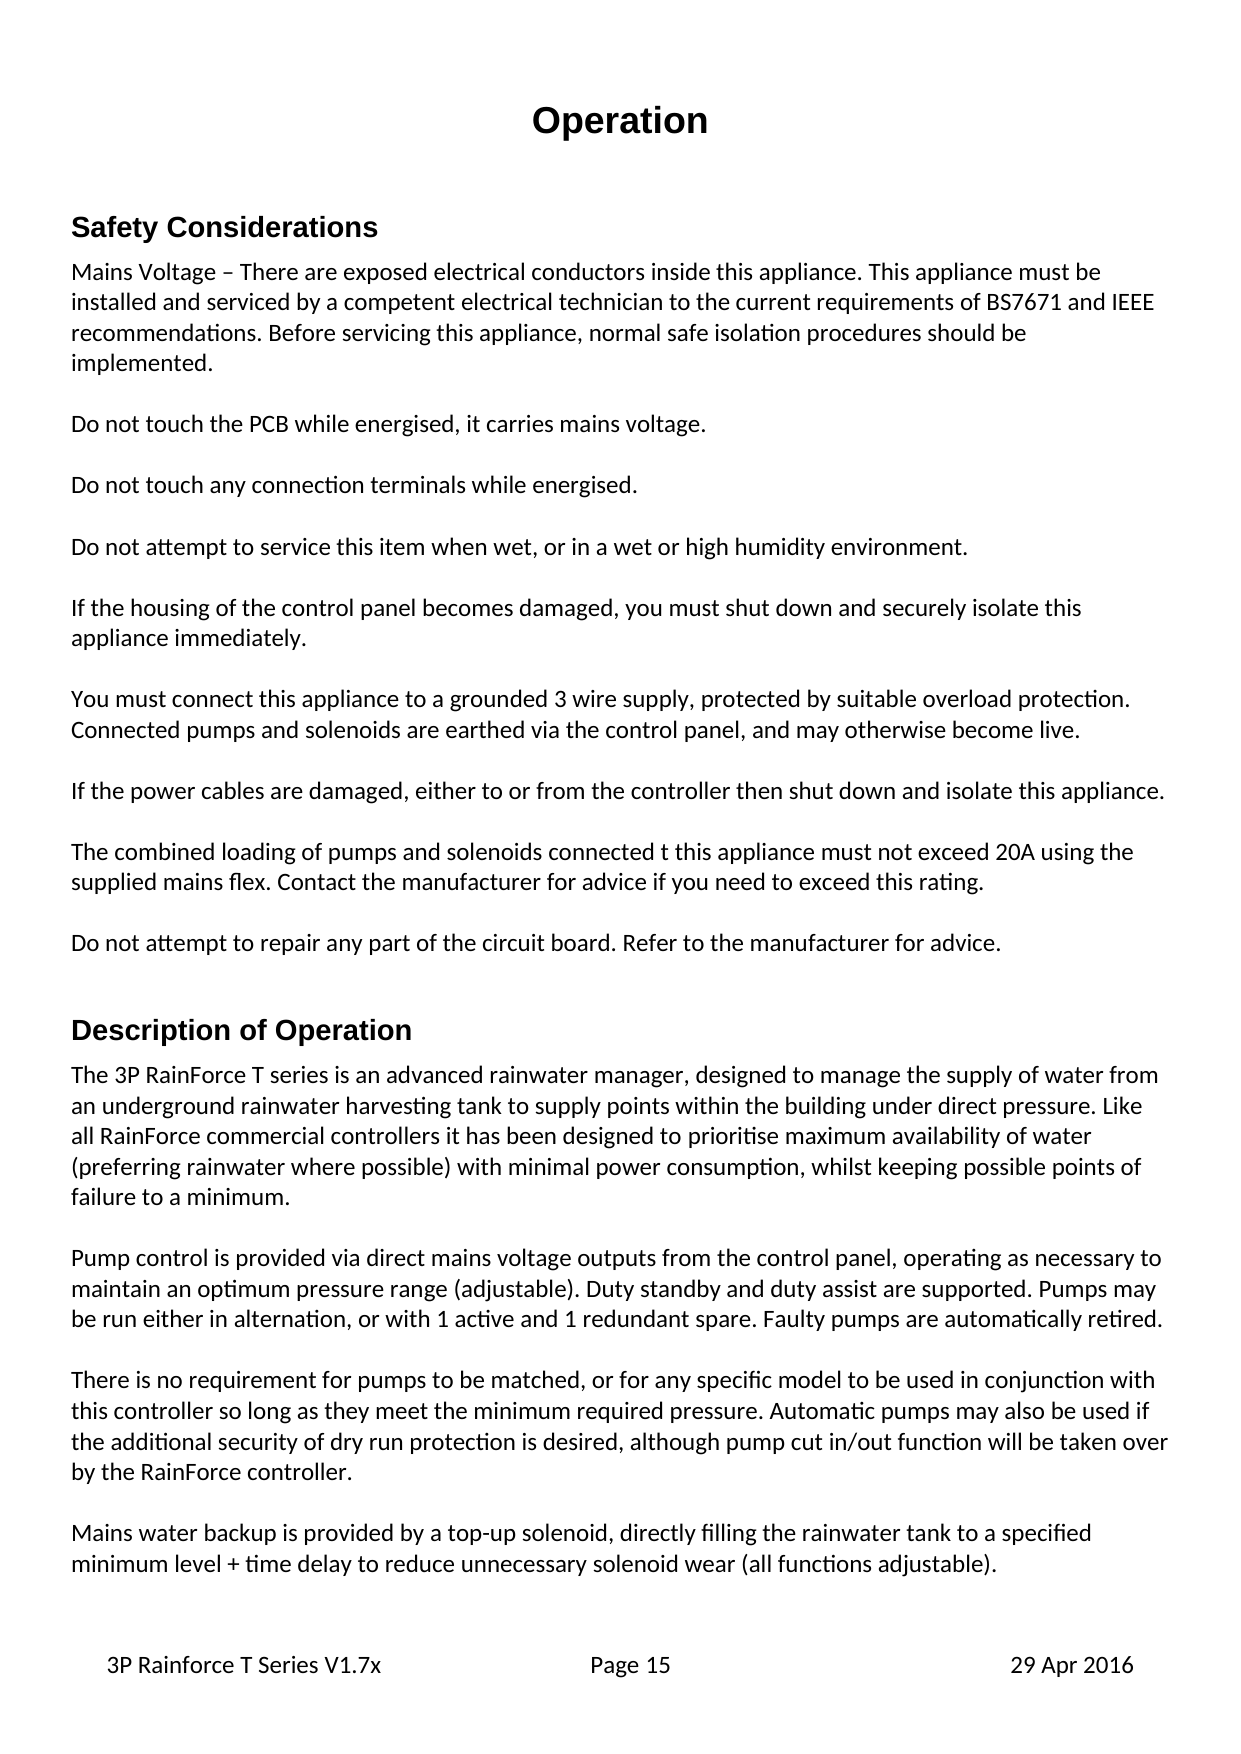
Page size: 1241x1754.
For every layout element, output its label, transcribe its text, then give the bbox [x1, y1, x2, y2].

text Mains water backup is provided by a top-up solenoid, directly filling the rainwater tank to a specified minimum level + time delay to reduce unnecessary solenoid wear (all functions adjustable). [71, 1517, 1169, 1578]
text If the power cables are damaged, either to or from the controller then shut down and isolate this appliance. [71, 775, 1169, 805]
text Pump control is provided via direct mains voltage outputs from the control panel, operating as necessary to maintain an optimum pressure range (adjustable). Duty standby and duty assist are supported. Pumps may be run either in alternation, or with 1 active and 1 redundant spare. Faulty pumps are automatically retired. [71, 1243, 1169, 1334]
text Do not attempt to service this item when wet, or in a wet or high humidity environment. [71, 531, 1169, 561]
subtitle Safety Considerations [71, 210, 1169, 243]
text Do not touch any connection terminals while energised. [71, 469, 1169, 500]
text Do not touch the PCB while energised, it carries mains voltage. [71, 408, 1169, 439]
text The combined loading of pumps and solenoids connected t this appliance must not exceed 20A using the supplied mains flex. Contact the manufacturer for advice if you need to exceed this rating. [71, 836, 1169, 897]
text You must connect this appliance to a grounded 3 wire supply, protected by suitable overload protection. Connected pumps and solenoids are earthed via the control panel, and may otherwise become live. [71, 683, 1169, 744]
text If the housing of the control panel becomes damaged, you must shut down and securely isolate this appliance immediately. [71, 592, 1169, 653]
text There is no requirement for pumps to be matched, or for any specific model to be used in conjunction with this controller so long as they meet the minimum required pressure. Automatic pumps may also be used if the additional security of dry run protection is desired, although pump cut in/out function will be taken over by the RainForce controller. [71, 1365, 1169, 1487]
subtitle Description of Operation [71, 1013, 1169, 1047]
text Mains Voltage – There are exposed electrical conductors inside this appliance. This appliance must be installed and serviced by a competent electrical technician to the current requirements of BS7671 and IEEE recommendations. Before servicing this appliance, normal safe isolation procedures should be implemented. [71, 256, 1169, 378]
subtitle Operation [71, 99, 1169, 142]
text The 3P RainForce T series is an advanced rainwater manager, designed to manage the supply of water from an underground rainwater harvesting tank to supply points within the building under direct pressure. Like all RainForce commercial controllers it has been designed to prioritise maximum availability of water (preferring rainwater where possible) with minimal power consumption, whilst keeping possible points of failure to a minimum. [71, 1059, 1169, 1212]
text Do not attempt to repair any part of the circuit board. Refer to the manufacturer for advice. [71, 927, 1169, 958]
